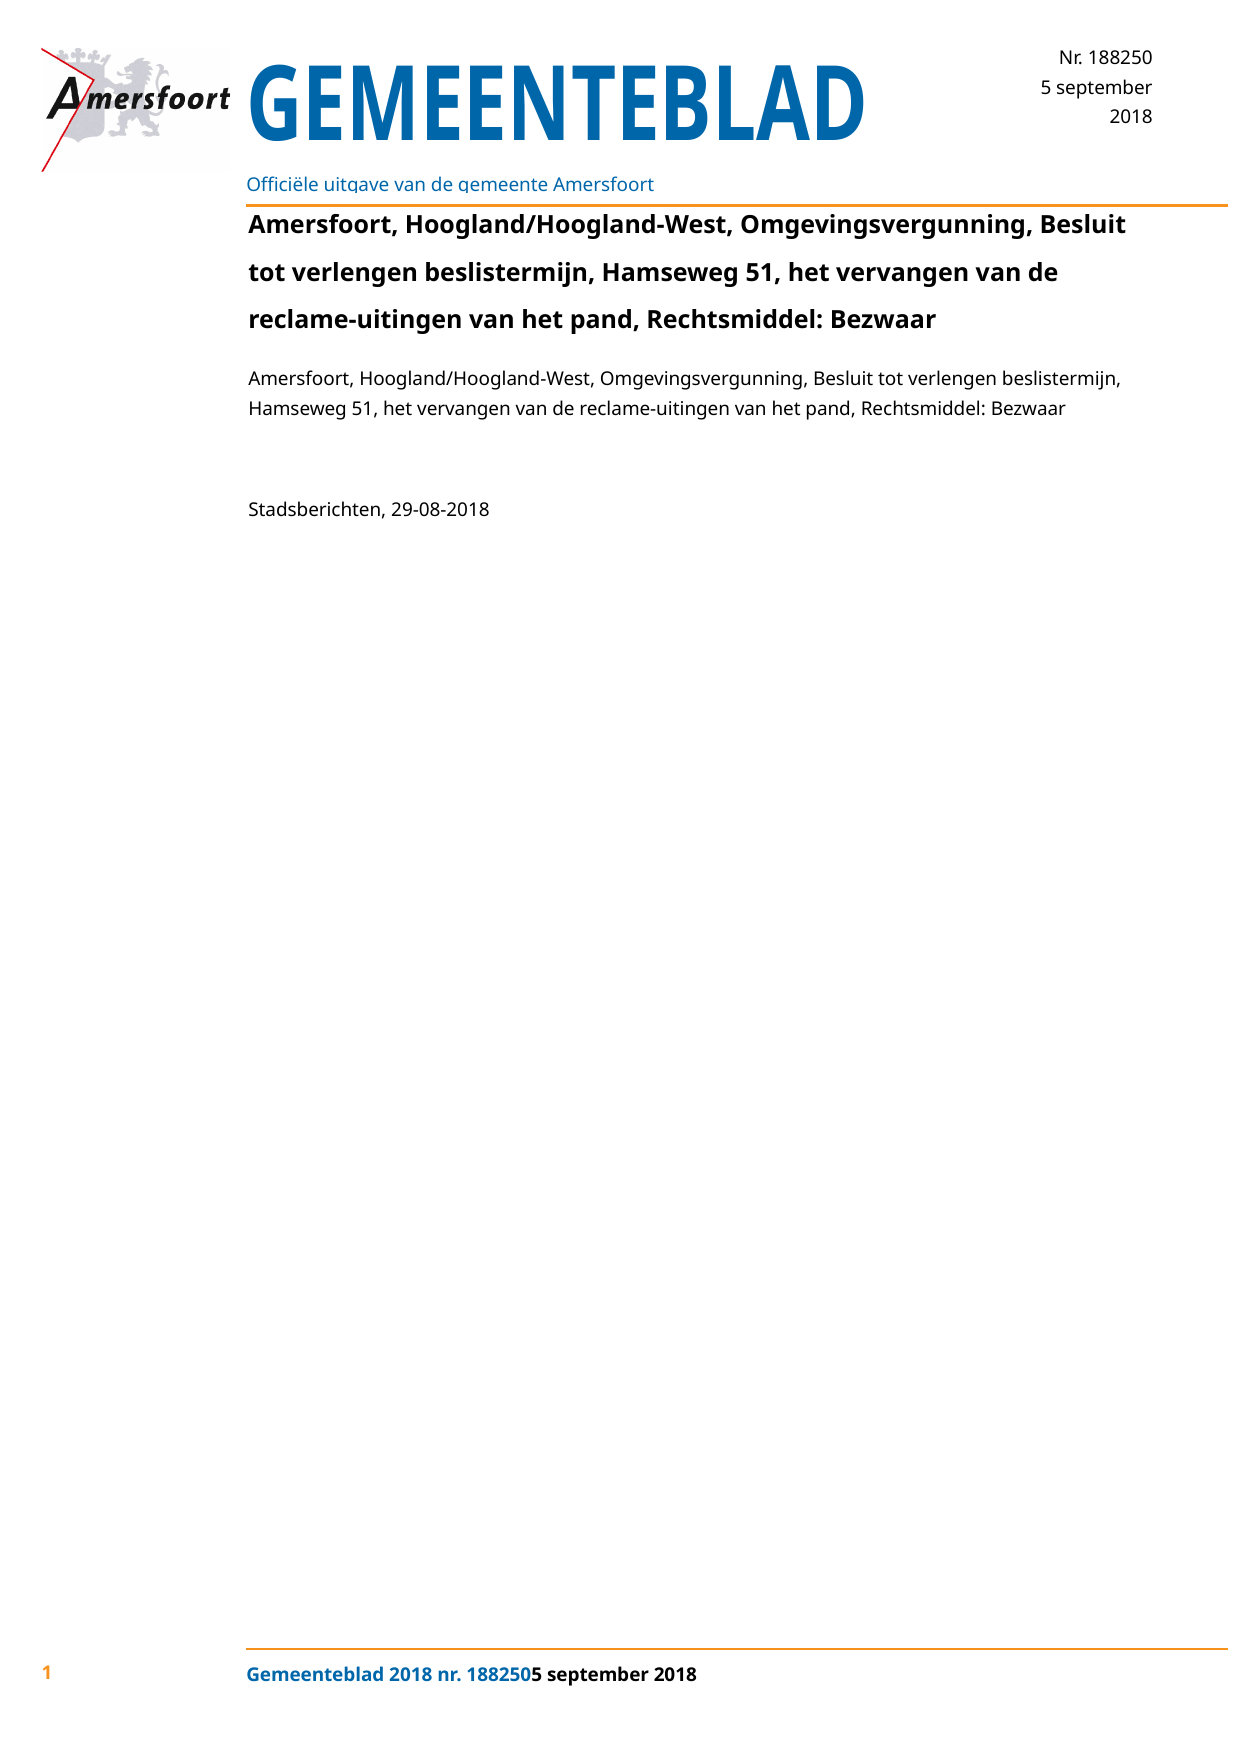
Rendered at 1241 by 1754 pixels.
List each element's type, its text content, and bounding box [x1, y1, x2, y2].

text Stadsberichten, 29-08-2018 [248, 496, 1152, 522]
text Amersfoort, Hoogland/Hoogland-West, Omgevingsvergunning, Besluit tot verlengen beslistermijn, Hamseweg 51, het vervangen van de reclame-uitingen van het pand, Rechtsmiddel: Bezwaar [248, 207, 1152, 336]
text Amersfoort, Hoogland/Hoogland-West, Omgevingsvergunning, Besluit tot verlengen beslistermijn, Hamseweg 51, het vervangen van de reclame-uitingen van het pand, Rechtsmiddel: Bezwaar [248, 366, 1152, 421]
picture [41, 47, 231, 172]
